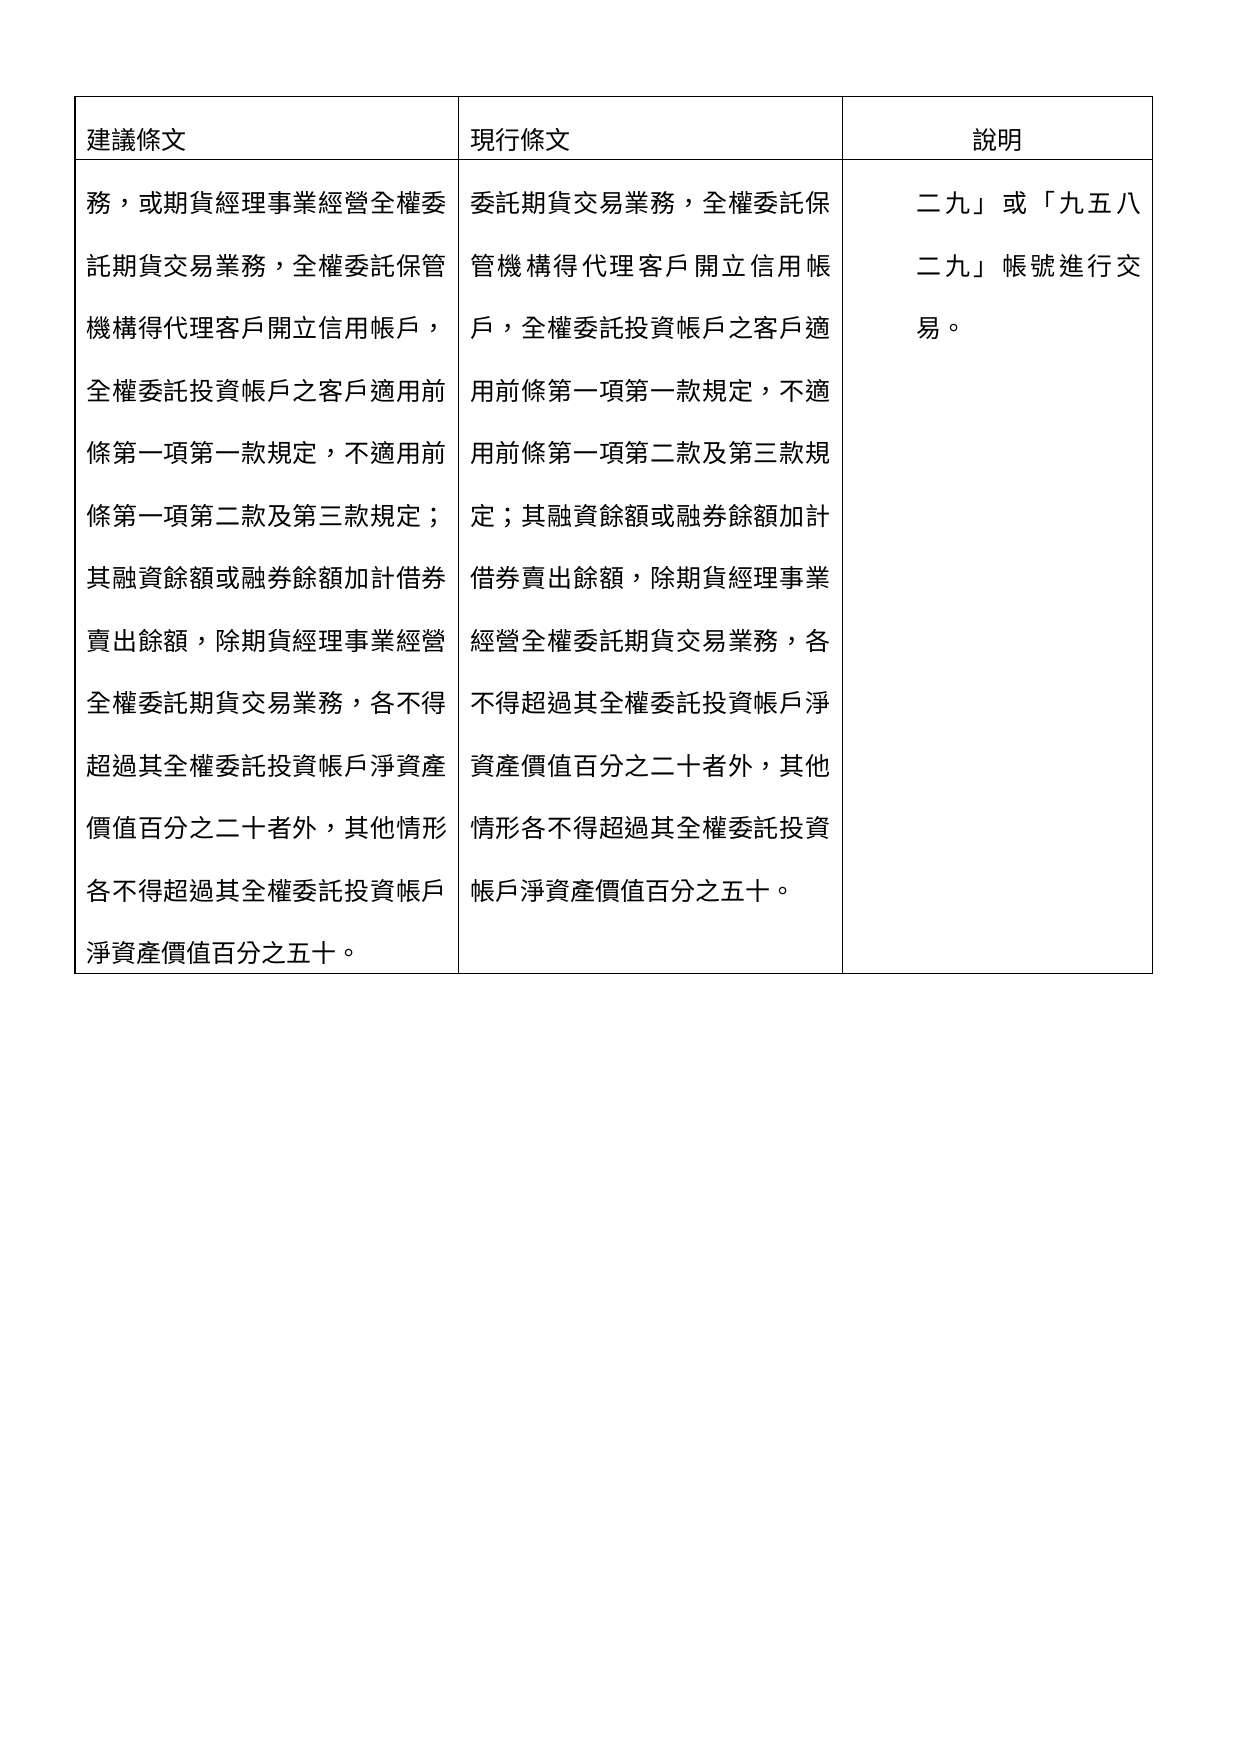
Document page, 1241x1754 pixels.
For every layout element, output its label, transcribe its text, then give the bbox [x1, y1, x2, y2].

table_cell 務，或期貨經理事業經營全權委託期貨交易業務，全權委託保管機構得代理客戶開立信用帳戶，全權委託投資帳戶之客戶適用前條第一項第一款規定，不適用前條第一項第二款及第三款規定；其融資餘額或融券餘額加計借券賣出餘額，除期貨經理事業經營全權委託期貨交易業務，各不得超過其全權委託投資帳戶淨資產價值百分之二十者外，其他情形各不得超過其全權委託投資帳戶淨資產價值百分之五十。 [76, 160, 458, 973]
table_header 說明 [843, 97, 1152, 159]
table_header 建議條文 [76, 97, 458, 159]
table_header 現行條文 [459, 97, 842, 159]
table_cell 委託期貨交易業務，全權委託保管機構得代理客戶開立信用帳戶，全權委託投資帳戶之客戶適用前條第一項第一款規定，不適用前條第一項第二款及第三款規定；其融資餘額或融券餘額加計借券賣出餘額，除期貨經理事業經營全權委託期貨交易業務，各不得超過其全權委託投資帳戶淨資產價值百分之二十者外，其他情形各不得超過其全權委託投資帳戶淨資產價值百分之五十。 [459, 160, 842, 973]
table_cell 二九」或「九五八二九」帳號進行交易。 [843, 160, 1152, 973]
